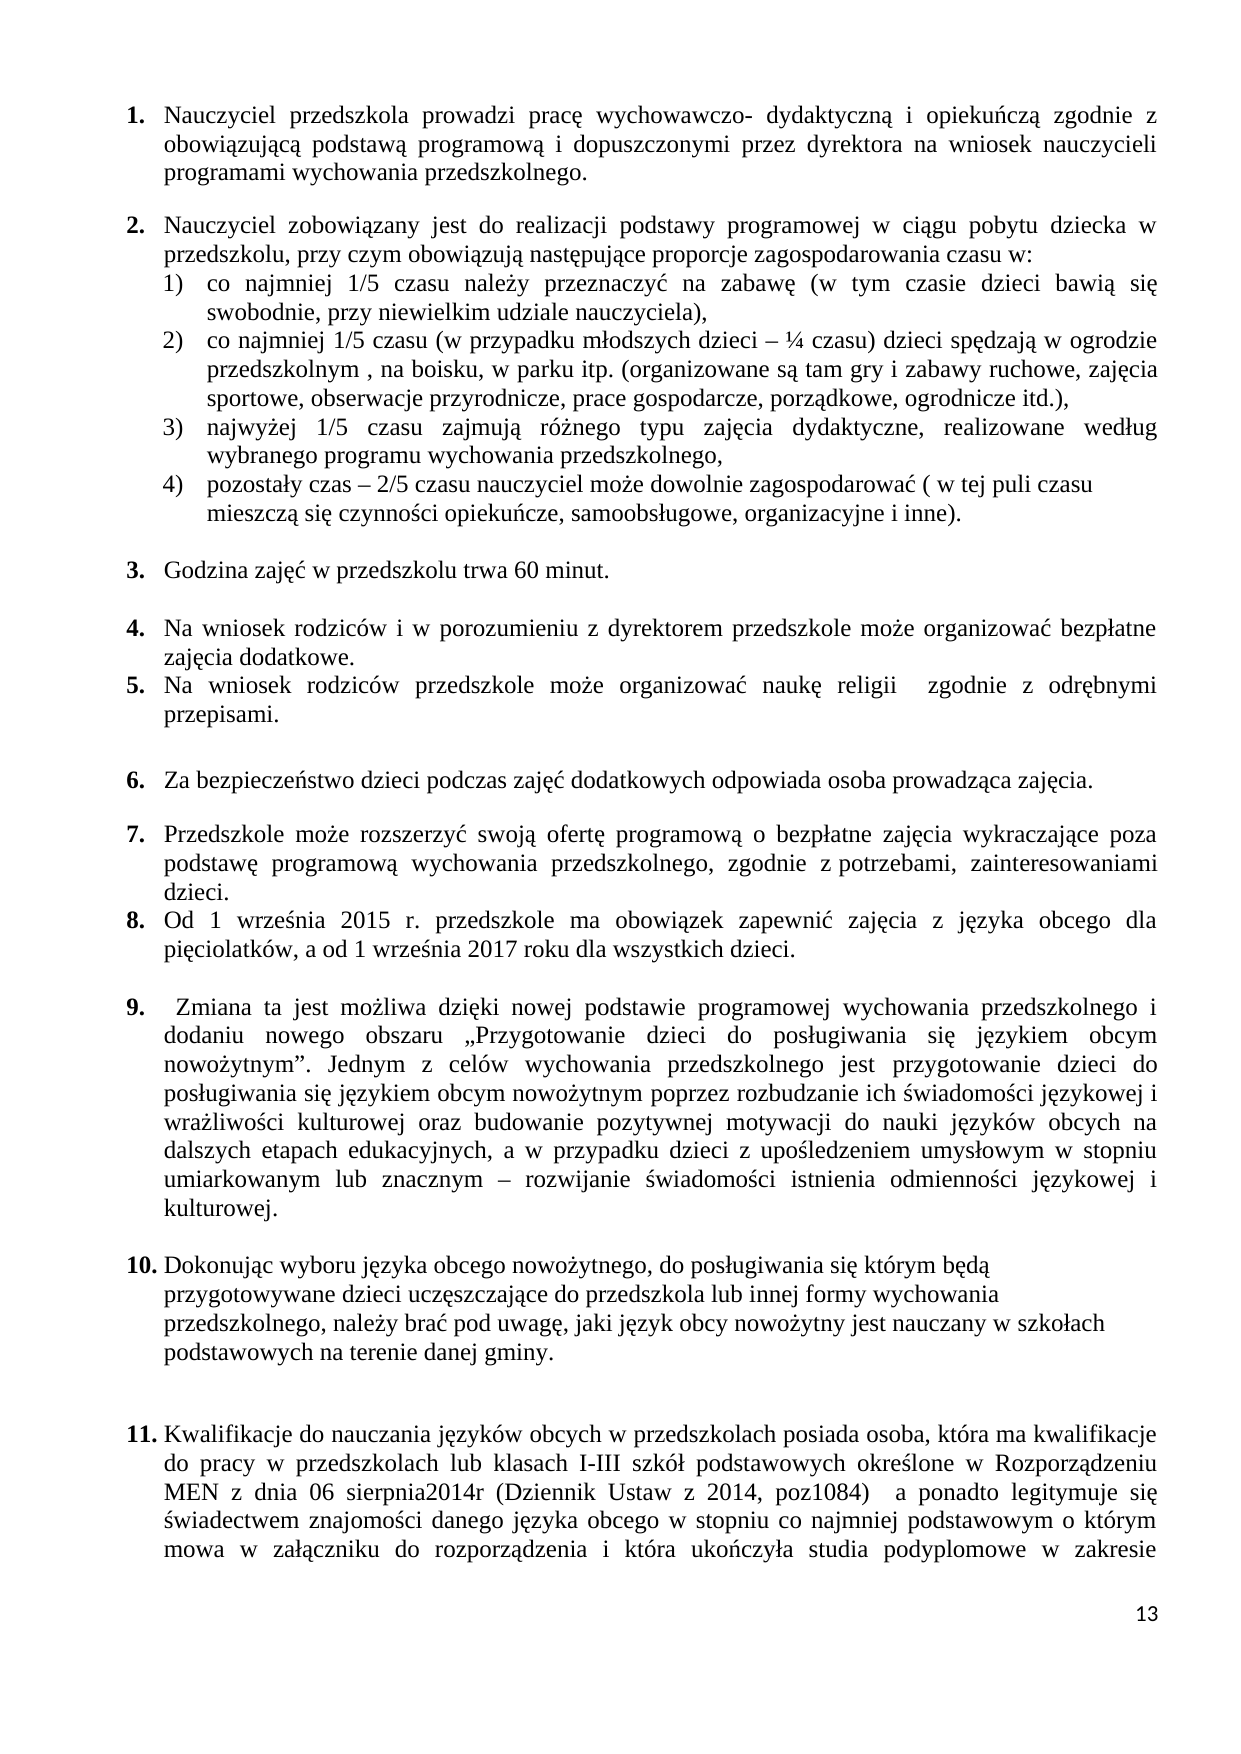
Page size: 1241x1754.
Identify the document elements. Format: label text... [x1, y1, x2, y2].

list co najmniej 1/5 czasu (w przypadku młodszych dzieci – ¼ czasu) dzieci spędzają w ogrodzie przedszkolnym , na boisku, w parku itp. (organizowane są tam gry i zabawy ruchowe, zajęcia sportowe, obserwacje przyrodnicze, prace gospodarcze, porządkowe, ogrodnicze itd.), [162, 325, 1158, 412]
list najwyżej 1/5 czasu zajmują różnego typu zajęcia dydaktyczne, realizowane według wybranego programu wychowania przedszkolnego, [162, 412, 1158, 469]
list Nauczyciel zobowiązany jest do realizacji podstawy programowej w ciągu pobytu dziecka w przedszkolu, przy czym obowiązują następujące proporcje zagospodarowania czasu w: [126, 210, 1158, 268]
list Za bezpieczeństwo dzieci podczas zajęć dodatkowych odpowiada osoba prowadząca zajęcia. [126, 765, 1158, 794]
list Od 1 września 2015 r. przedszkole ma obowiązek zapewnić zajęcia z języka obcego dla pięciolatków, a od 1 września 2017 roku dla wszystkich dzieci. [126, 905, 1158, 963]
list pozostały czas – 2/5 czasu nauczyciel może dowolnie zagospodarować ( w tej puli czasu mieszczą się czynności opiekuńcze, samoobsługowe, organizacyjne i inne). [162, 469, 1158, 527]
list Zmiana ta jest możliwa dzięki nowej podstawie programowej wychowania przedszkolnego i dodaniu nowego obszaru „Przygotowanie dzieci do posługiwania się językiem obcym nowożytnym”. Jednym z celów wychowania przedszkolnego jest przygotowanie dzieci do posługiwania się językiem obcym nowożytnym poprzez rozbudzanie ich świadomości językowej i wrażliwości kulturowej oraz budowanie pozytywnej motywacji do nauki języków obcych na dalszych etapach edukacyjnych, a w przypadku dzieci z upośledzeniem umysłowym w stopniu umiarkowanym lub znacznym – rozwijanie świadomości istnienia odmienności językowej i kulturowej. [126, 992, 1158, 1222]
list Na wniosek rodziców przedszkole może organizować naukę religii zgodnie z odrębnymi przepisami. [126, 670, 1158, 728]
list Kwalifikacje do nauczania języków obcych w przedszkolach posiada osoba, która ma kwalifikacje do pracy w przedszkolach lub klasach I-III szkół podstawowych określone w Rozporządzeniu MEN z dnia 06 sierpnia2014r (Dziennik Ustaw z 2014, poz1084) a ponadto legitymuje się świadectwem znajomości danego języka obcego w stopniu co najmniej podstawowym o którym mowa w załączniku do rozporządzenia i która ukończyła studia podyplomowe w zakresie [126, 1419, 1158, 1563]
list Dokonując wyboru języka obcego nowożytnego, do posługiwania się którym będą przygotowywane dzieci uczęszczające do przedszkola lub innej formy wychowania przedszkolnego, należy brać pod uwagę, jaki język obcy nowożytny jest nauczany w szkołach podstawowych na terenie danej gminy. [126, 1250, 1158, 1365]
list Przedszkole może rozszerzyć swoją ofertę programową o bezpłatne zajęcia wykraczające poza podstawę programową wychowania przedszkolnego, zgodnie z potrzebami, zainteresowaniami dzieci. [126, 819, 1158, 905]
list Nauczyciel przedszkola prowadzi pracę wychowawczo- dydaktyczną i opiekuńczą zgodnie z obowiązującą podstawą programową i dopuszczonymi przez dyrektora na wniosek nauczycieli programami wychowania przedszkolnego. [126, 100, 1158, 186]
list Godzina zajęć w przedszkolu trwa 60 minut. [126, 555, 1158, 584]
list Na wniosek rodziców i w porozumieniu z dyrektorem przedszkole może organizować bezpłatne zajęcia dodatkowe. [126, 613, 1158, 670]
list co najmniej 1/5 czasu należy przeznaczyć na zabawę (w tym czasie dzieci bawią się swobodnie, przy niewielkim udziale nauczyciela), [162, 268, 1158, 325]
